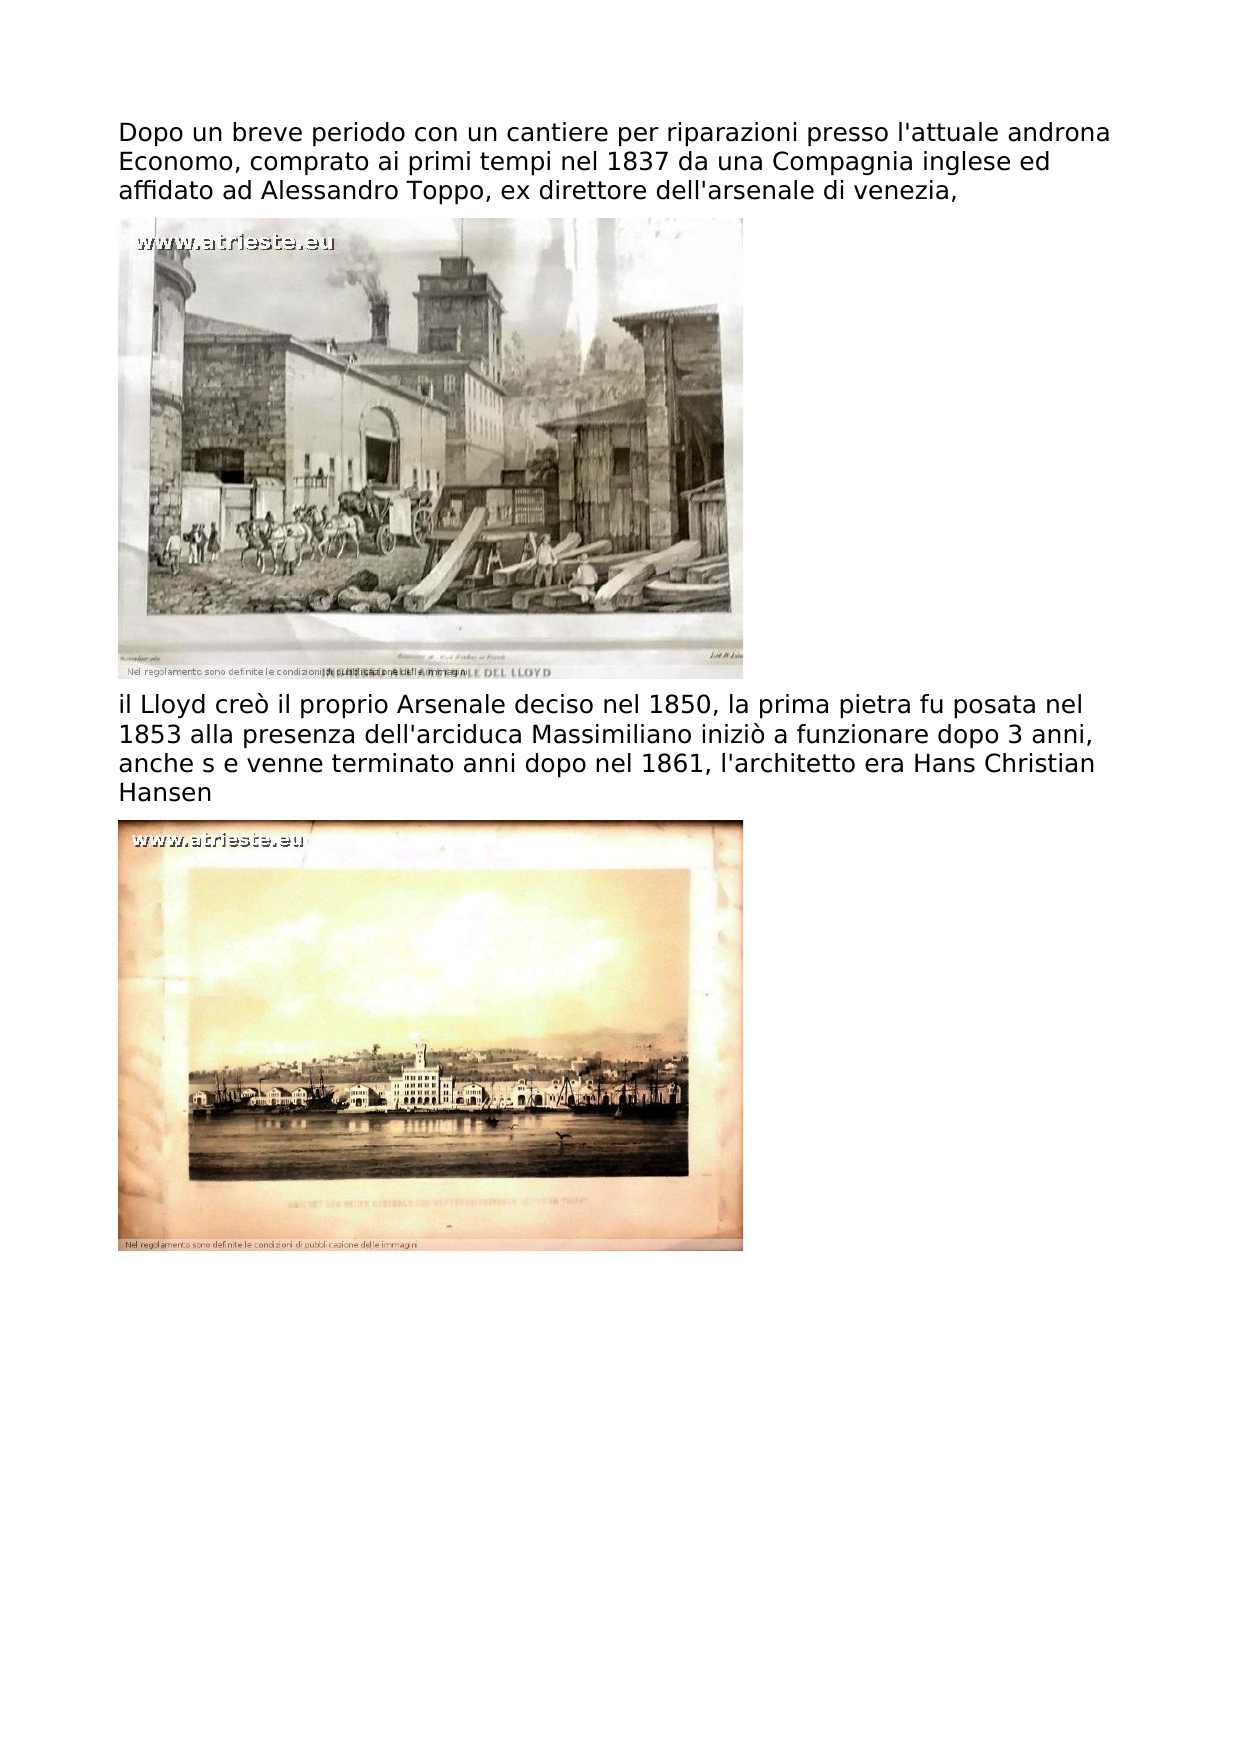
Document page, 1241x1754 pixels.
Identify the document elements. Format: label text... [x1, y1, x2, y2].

picture [118, 218, 744, 679]
text il Lloyd creò il proprio Arsenale deciso nel 1850, la prima pietra fu posata nel 1853 alla presenza dell'arciduca Massimiliano iniziò a funzionare dopo 3 anni, anche s e venne terminato anni dopo nel 1861, l'architetto era Hans Christian Hansen [118, 691, 1122, 807]
picture [118, 820, 744, 1251]
text Dopo un breve periodo con un cantiere per riparazioni presso l'attuale androna Economo, comprato ai primi tempi nel 1837 da una Compagnia inglese ed affidato ad Alessandro Toppo, ex direttore dell'arsenale di venezia, [118, 118, 1122, 206]
